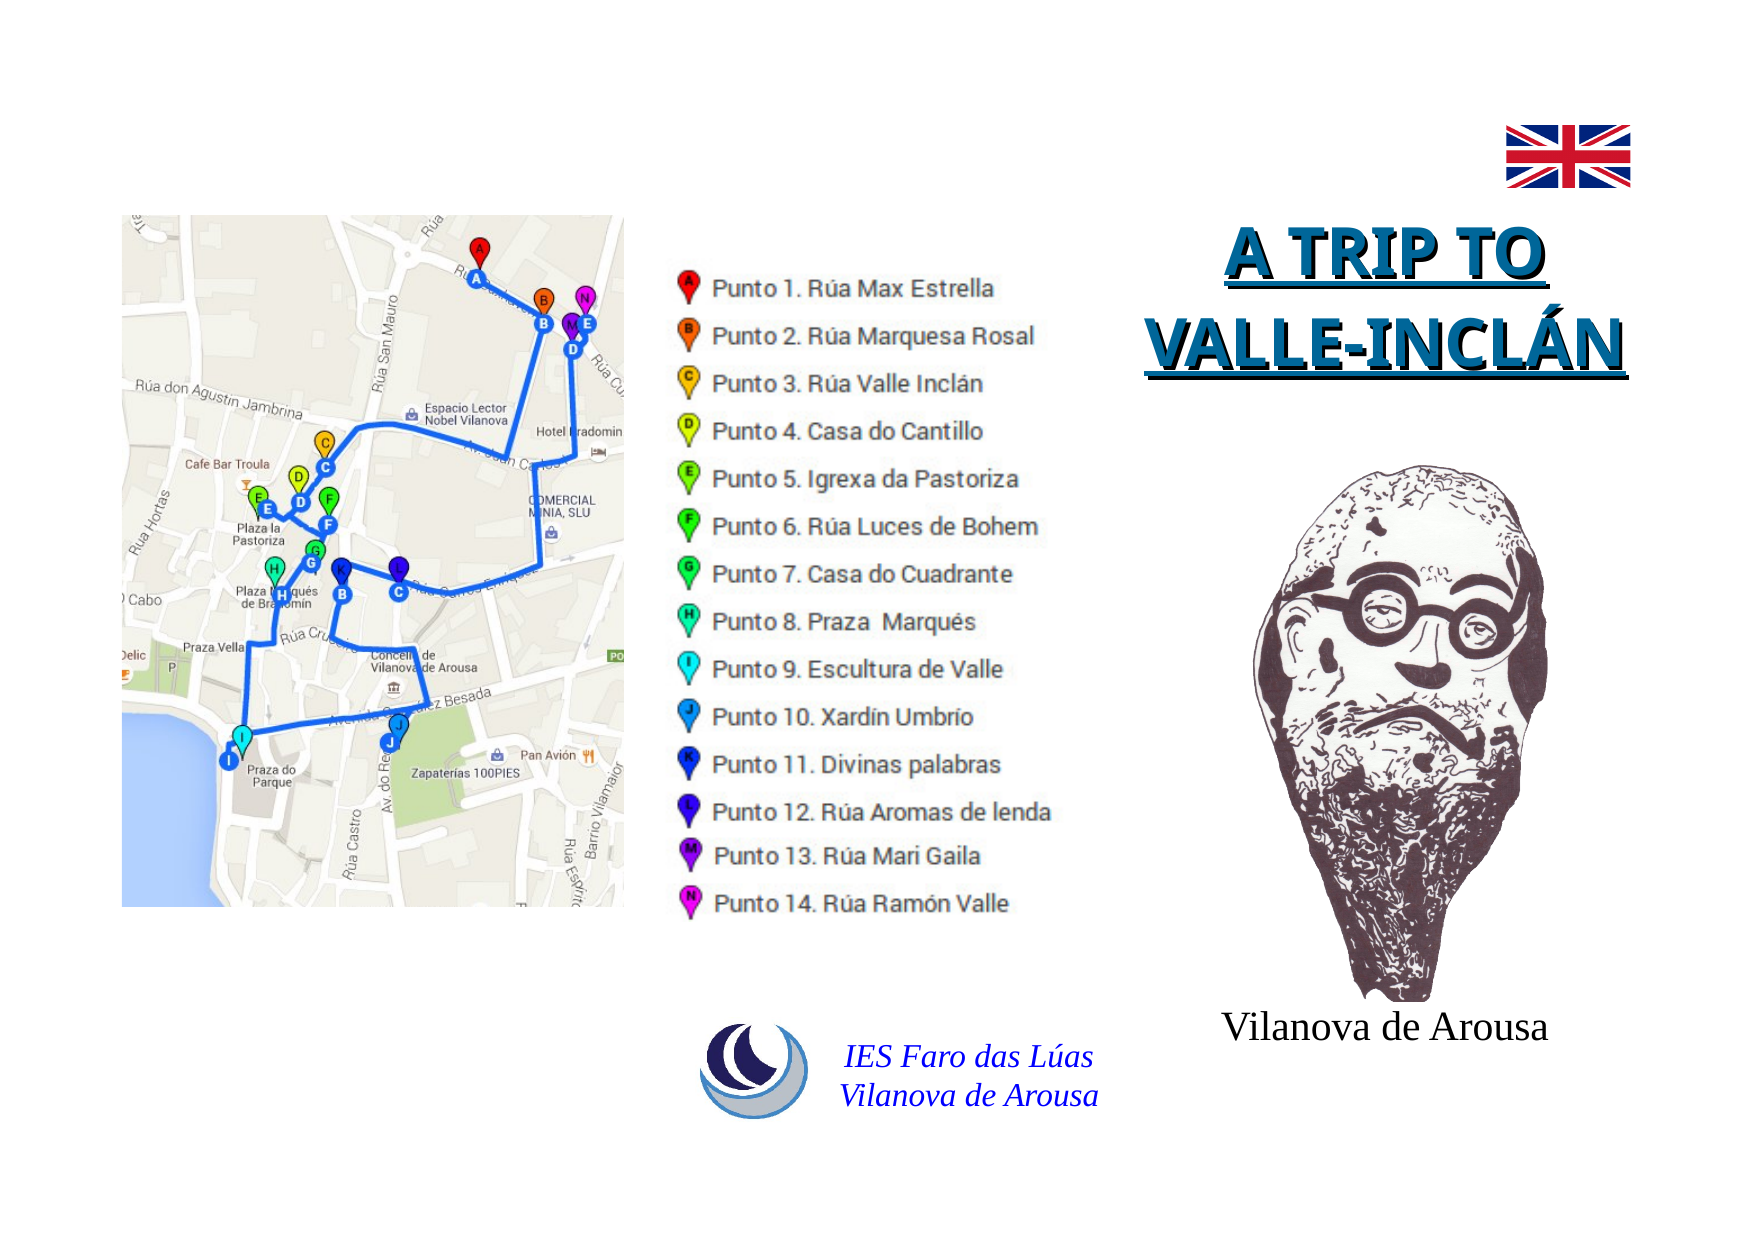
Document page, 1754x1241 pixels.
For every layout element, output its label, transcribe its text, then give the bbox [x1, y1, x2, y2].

picture [636, 244, 1129, 922]
text [626, 1037, 695, 1075]
text Vilanova de Arousa [813, 1075, 1128, 1113]
text A TRIP TO VALLE-INCLÁN [1134, 204, 1636, 386]
picture [1229, 453, 1582, 1002]
picture [1506, 125, 1631, 188]
text Vilanova de Arousa [1134, 415, 1636, 1049]
picture [121, 215, 624, 907]
picture [695, 1017, 813, 1125]
text IES Faro das Lúas [813, 1037, 1128, 1075]
text [626, 1075, 695, 1113]
